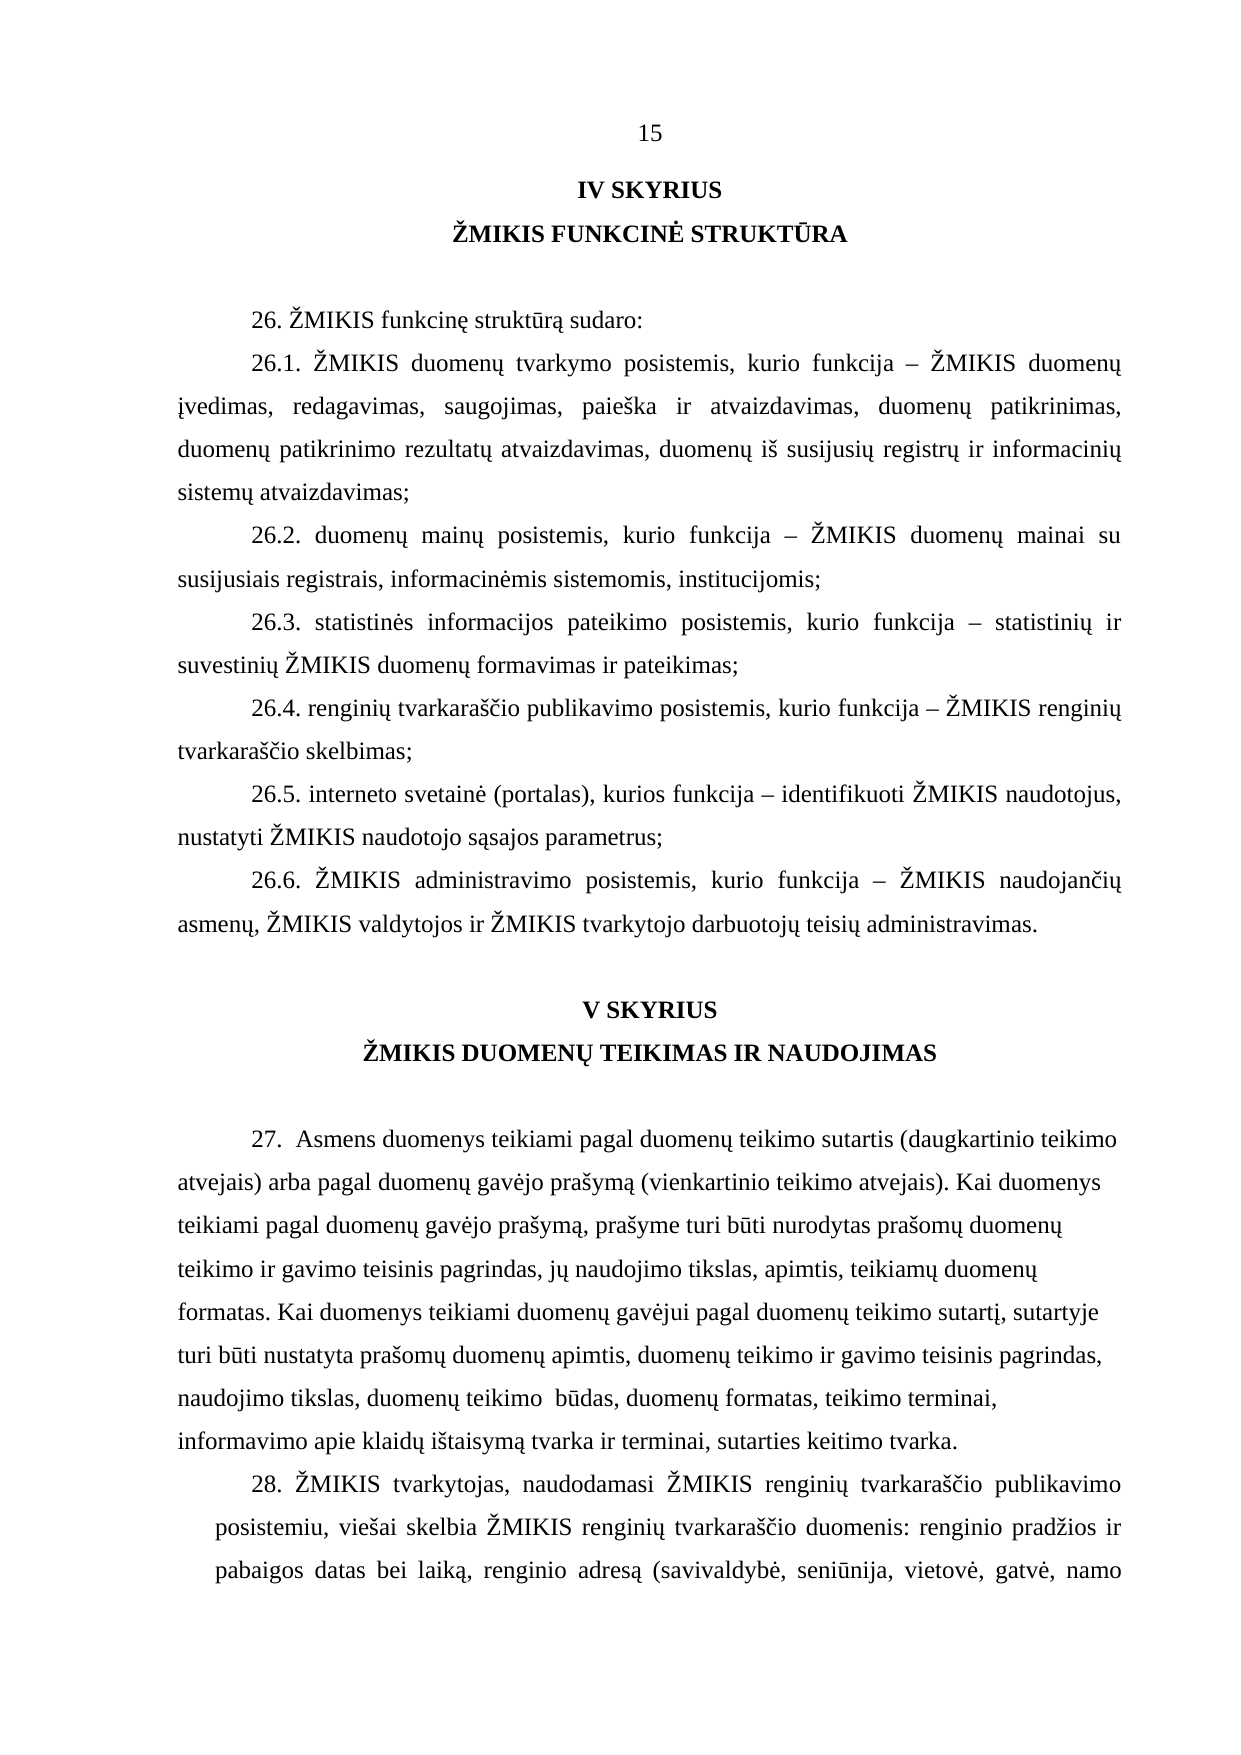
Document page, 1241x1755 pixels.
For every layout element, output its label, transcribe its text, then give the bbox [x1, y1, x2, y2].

text 26.3. statistinės informacijos pateikimo posistemis, kurio funkcija – statistinių ir suvestinių ŽMIKIS duomenų formavimas ir pateikimas; [177, 607, 1122, 679]
text 26.2. duomenų mainų posistemis, kurio funkcija – ŽMIKIS duomenų mainai su susijusiais registrais, informacinėmis sistemomis, institucijomis; [177, 521, 1122, 592]
text 26.6. ŽMIKIS administravimo posistemis, kurio funkcija – ŽMIKIS naudojančių asmenų, ŽMIKIS valdytojos ir ŽMIKIS tvarkytojo darbuotojų teisių administravimas. [177, 866, 1122, 937]
text 26. ŽMIKIS funkcinę struktūrą sudaro: [215, 305, 1122, 334]
text 27. Asmens duomenys teikiami pagal duomenų teikimo sutartis (daugkartinio teikimo atvejais) arba pagal duomenų gavėjo prašymą (vienkartinio teikimo atvejais). Kai duomenys teikiami pagal duomenų gavėjo prašymą, prašyme turi būti nurodytas prašomų duomenų teikimo ir gavimo teisinis pagrindas, jų naudojimo tikslas, apimtis, teikiamų duomenų formatas. Kai duomenys teikiami duomenų gavėjui pagal duomenų teikimo sutartį, sutartyje turi būti nustatyta prašomų duomenų apimtis, duomenų teikimo ir gavimo teisinis pagrindas, naudojimo tikslas, duomenų teikimo būdas, duomenų formatas, teikimo terminai, informavimo apie klaidų ištaisymą tvarka ir terminai, sutarties keitimo tvarka. [177, 1124, 1122, 1455]
text 26.4. renginių tvarkaraščio publikavimo posistemis, kurio funkcija – ŽMIKIS renginių tvarkaraščio skelbimas; [177, 693, 1122, 765]
text ŽMIKIS FUNKCINĖ STRUKTŪRA [177, 219, 1122, 247]
text 26.5. interneto svetainė (portalas), kurios funkcija – identifikuoti ŽMIKIS naudotojus, nustatyti ŽMIKIS naudotojo sąsajos parametrus; [177, 779, 1122, 851]
text V SKYRIUS [177, 995, 1122, 1024]
text IV SKYRIUS [177, 176, 1122, 204]
text 28. ŽMIKIS tvarkytojas, naudodamasi ŽMIKIS renginių tvarkaraščio publikavimo posistemiu, viešai skelbia ŽMIKIS renginių tvarkaraščio duomenis: renginio pradžios ir pabaigos datas bei laiką, renginio adresą (savivaldybė, seniūnija, vietovė, gatvė, namo [215, 1469, 1122, 1584]
text ŽMIKIS Duomenų teikimas ir naudojimas [177, 1038, 1122, 1067]
text 26.1. ŽMIKIS duomenų tvarkymo posistemis, kurio funkcija – ŽMIKIS duomenų įvedimas, redagavimas, saugojimas, paieška ir atvaizdavimas, duomenų patikrinimas, duomenų patikrinimo rezultatų atvaizdavimas, duomenų iš susijusių registrų ir informacinių sistemų atvaizdavimas; [177, 348, 1122, 506]
